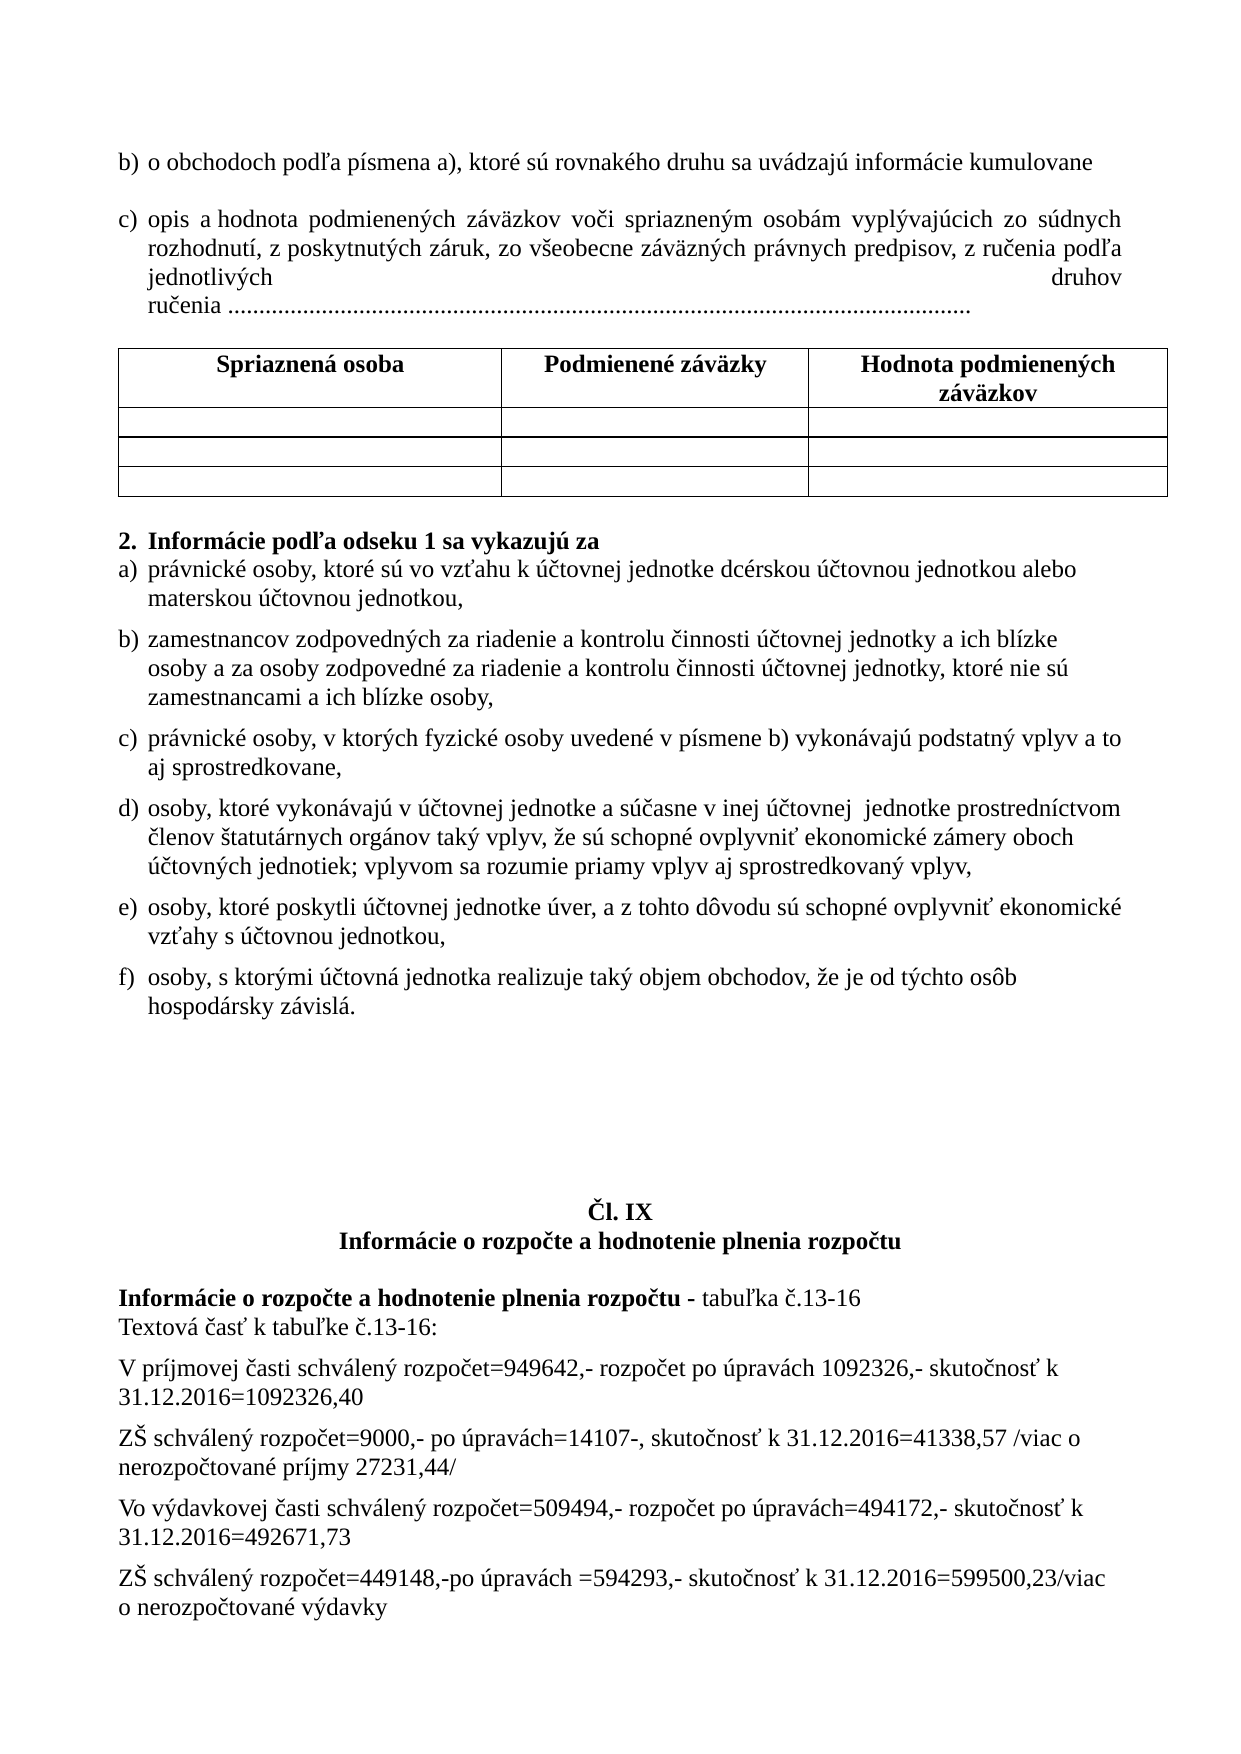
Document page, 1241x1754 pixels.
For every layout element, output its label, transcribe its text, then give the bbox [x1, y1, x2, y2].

text Informácie o rozpočte a hodnotenie plnenia rozpočtu [118, 1226, 1122, 1254]
table_cell [809, 467, 1167, 496]
table_header Spriaznená osoba [119, 349, 501, 407]
table_cell [119, 408, 501, 436]
table_header Hodnota podmienených záväzkov [809, 349, 1167, 407]
table_cell [502, 408, 808, 436]
text Čl. IX [118, 1197, 1122, 1226]
list Informácie podľa odseku 1 sa vykazujú za [118, 526, 1122, 554]
table_cell [809, 408, 1167, 436]
table_cell [119, 438, 501, 466]
text Informácie o rozpočte a hodnotenie plnenia rozpočtu - tabuľka č.13-16 [118, 1283, 1122, 1312]
table_cell [119, 467, 501, 496]
list zamestnancov zodpovedných za riadenie a kontrolu činnosti účtovnej jednotky a ich blízke osoby a za osoby zodpovedné za riadenie a kontrolu činnosti účtovnej jednotky, ktoré nie sú zamestnancami a ich blízke osoby, [118, 624, 1122, 711]
list opis a hodnota podmienených záväzkov voči spriazneným osobám vyplývajúcich zo súdnych rozhodnutí, z poskytnutých záruk, zo všeobecne záväzných právnych predpisov, z ručenia podľa jednotlivých druhov ručenia ....................................................................................................................... [118, 204, 1122, 319]
table_cell [502, 438, 808, 466]
text V príjmovej časti schválený rozpočet=949642,- rozpočet po úpravách 1092326,- skutočnosť k 31.12.2016=1092326,40 [118, 1353, 1122, 1411]
list právnické osoby, v ktorých fyzické osoby uvedené v písmene b) vykonávajú podstatný vplyv a to aj sprostredkovane, [118, 723, 1122, 781]
list osoby, ktoré poskytli účtovnej jednotke úver, a z tohto dôvodu sú schopné ovplyvniť ekonomické vzťahy s účtovnou jednotkou, [118, 892, 1122, 949]
text ZŠ schválený rozpočet=449148,-po úpravách =594293,- skutočnosť k 31.12.2016=599500,23/viac o nerozpočtované výdavky [118, 1563, 1122, 1621]
list osoby, ktoré vykonávajú v účtovnej jednotke a súčasne v inej účtovnej jednotke prostredníctvom členov štatutárnych orgánov taký vplyv, že sú schopné ovplyvniť ekonomické zámery oboch účtovných jednotiek; vplyvom sa rozumie priamy vplyv aj sprostredkovaný vplyv, [118, 793, 1122, 879]
list o obchodoch podľa písmena a), ktoré sú rovnakého druhu sa uvádzajú informácie kumulovane [118, 147, 1122, 176]
table_header Podmienené záväzky [502, 349, 808, 407]
list právnické osoby, ktoré sú vo vzťahu k účtovnej jednotke dcérskou účtovnou jednotkou alebo materskou účtovnou jednotkou, [118, 554, 1122, 612]
text Vo výdavkovej časti schválený rozpočet=509494,- rozpočet po úpravách=494172,- skutočnosť k 31.12.2016=492671,73 [118, 1493, 1122, 1551]
list osoby, s ktorými účtovná jednotka realizuje taký objem obchodov, že je od týchto osôb hospodársky závislá. [118, 962, 1122, 1019]
table_cell [502, 467, 808, 496]
table_cell [809, 438, 1167, 466]
text Textová časť k tabuľke č.13-16: [118, 1312, 1122, 1341]
text ZŠ schválený rozpočet=9000,- po úpravách=14107-, skutočnosť k 31.12.2016=41338,57 /viac o nerozpočtované príjmy 27231,44/ [118, 1423, 1122, 1481]
